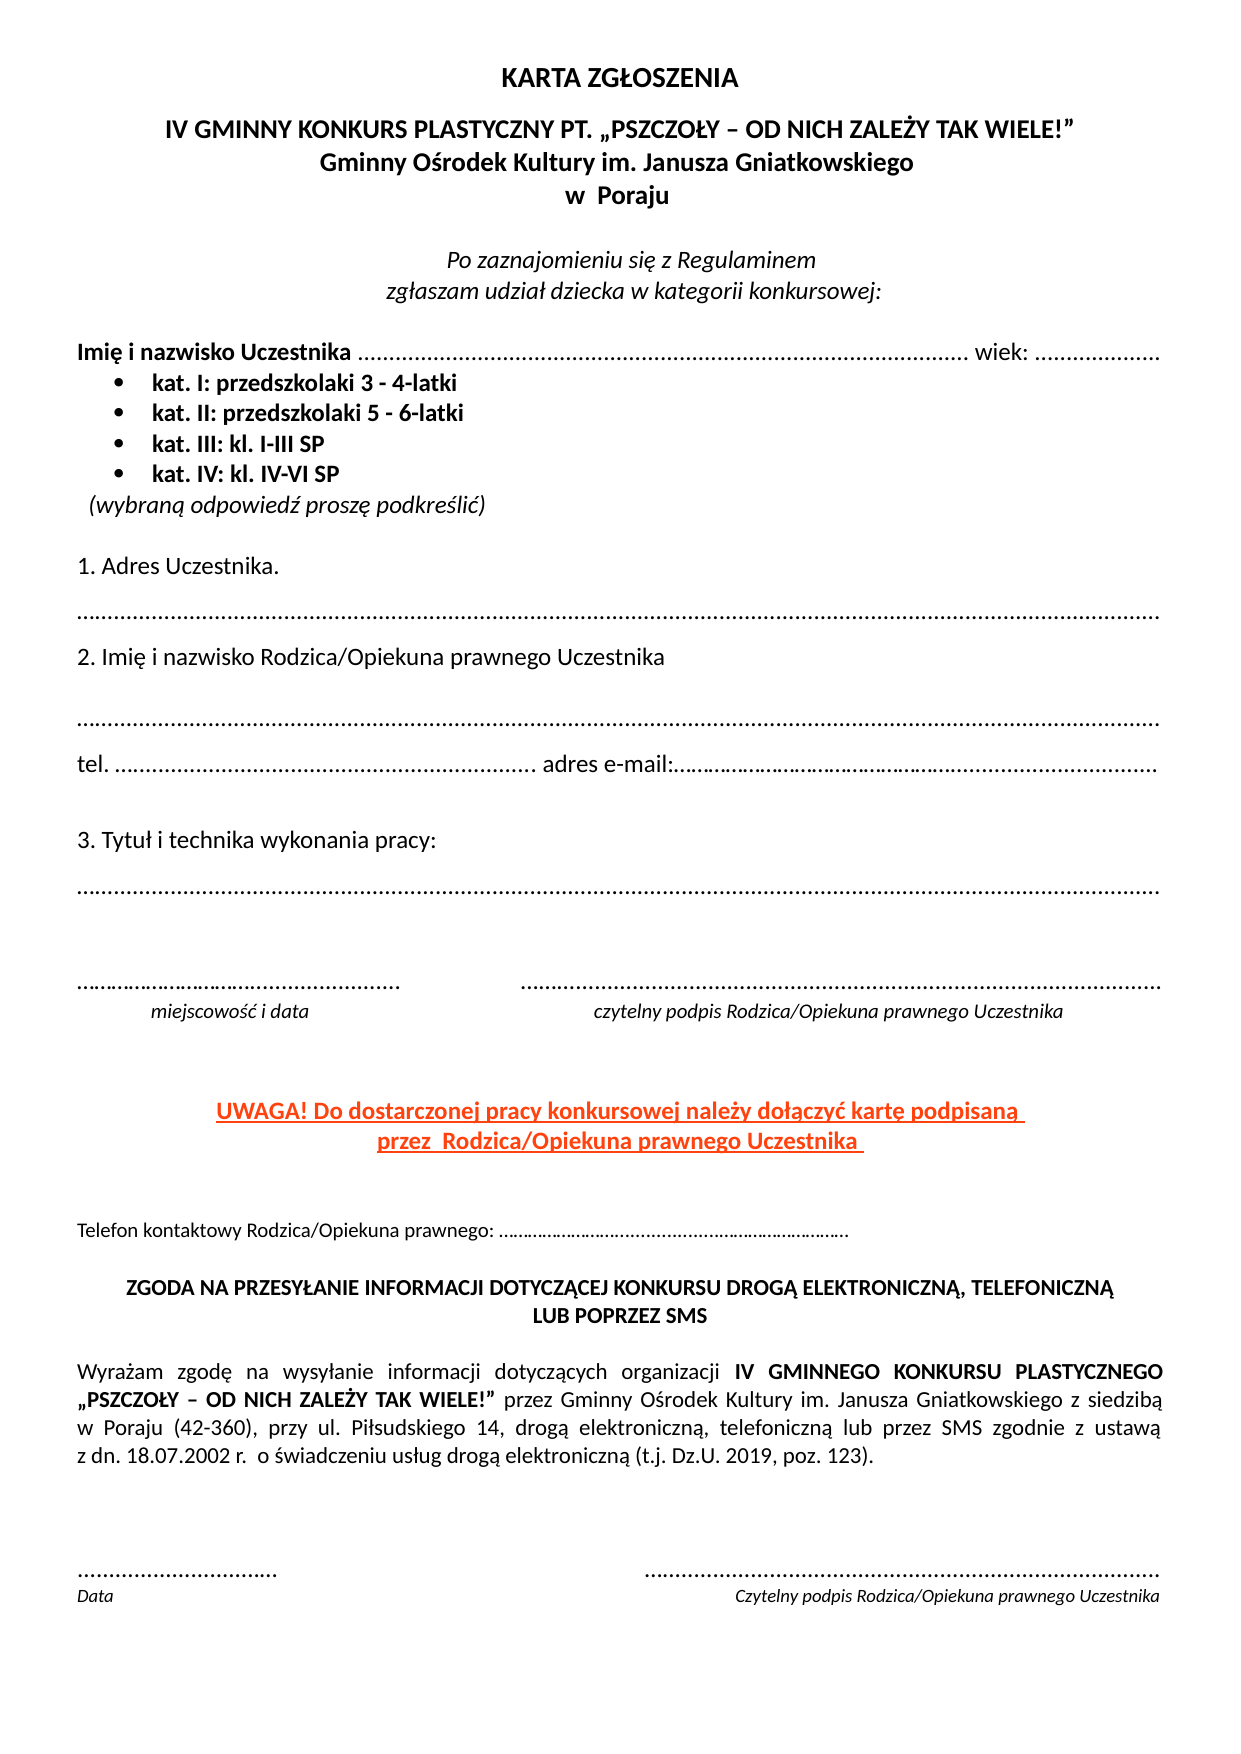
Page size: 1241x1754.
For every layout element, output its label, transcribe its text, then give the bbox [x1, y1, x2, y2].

text UWAGA! Do dostarczonej pracy konkursowej należy dołączyć kartę podpisaną [77, 1095, 1163, 1126]
list kat. I: przedszkolaki 3 - 4-latki [114, 367, 1163, 397]
list kat. IV: kl. IV-VI SP [114, 458, 1163, 489]
text tel. …................................................................ adres e-mail:…………………………………………................................. [77, 748, 1163, 778]
text Telefon kontaktowy Rodzica/Opiekuna prawnego: ……………………....................……………………… [77, 1217, 1163, 1242]
text …………………………........................ ...…................................................................................................ [77, 965, 1163, 996]
text 1. Adres Uczestnika.…......................................................................................................................................................................... [77, 550, 1163, 626]
text 3. Tytuł i technika wykonania pracy: …......................................................................................................................................................................... [77, 824, 1163, 901]
text .............................… …............................................................................... [77, 1553, 1163, 1584]
list kat. III: kl. I-III SP [114, 428, 1163, 458]
text 2. Imię i nazwisko Rodzica/Opiekuna prawnego Uczestnika [77, 641, 1163, 672]
text …......................................................................................................................................................................... [77, 702, 1163, 733]
text przez Rodzica/Opiekuna prawnego Uczestnika [77, 1126, 1163, 1156]
text LUB POPRZEZ SMS [77, 1301, 1163, 1329]
text zgłaszam udział dziecka w kategorii konkursowej: [19, 275, 1240, 306]
text Data Czytelny podpis Rodzica/Opiekuna prawnego Uczestnika [77, 1584, 1163, 1607]
text (wybraną odpowiedź proszę podkreślić) [77, 489, 1163, 519]
text Gminny Ośrodek Kultury im. Janusza Gniatkowskiego [77, 146, 1163, 178]
text Po zaznajomieniu się z Regulaminem [19, 244, 1240, 275]
text Wyrażam zgodę na wysyłanie informacji dotyczących organizacji IV GMINNEGO KONKURSU PLASTYCZNEGO „PSZCZOŁY – OD NICH ZALEŻY TAK WIELE!” przez Gminny Ośrodek Kultury im. Janusza Gniatkowskiego z siedzibą w Poraju (42-360), przy ul. Piłsudskiego 14, drogą elektroniczną, telefoniczną lub przez SMS zgodnie z ustawą z dn. 18.07.2002 r. o świadczeniu usług drogą elektroniczną (t.j. Dz.U. 2019, poz. 123). [77, 1357, 1163, 1469]
text w Poraju [77, 178, 1163, 212]
text miejscowość i data czytelny podpis Rodzica/Opiekuna prawnego Uczestnika [77, 996, 1163, 1024]
text IV GMINNY KONKURS PLASTYCZNY PT. „PSZCZOŁY – OD NICH ZALEŻY TAK WIELE!” [77, 112, 1163, 146]
list kat. II: przedszkolaki 5 - 6-latki [114, 397, 1163, 428]
text KARTA ZGŁOSZENIA [77, 59, 1163, 95]
text Imię i nazwisko Uczestnika ................................................................................................. wiek: .................... [77, 336, 1163, 367]
text ZGODA NA PRZESYŁANIE INFORMACJI DOTYCZĄCEJ KONKURSU DROGĄ ELEKTRONICZNĄ, TELEFONICZNĄ [77, 1273, 1163, 1301]
